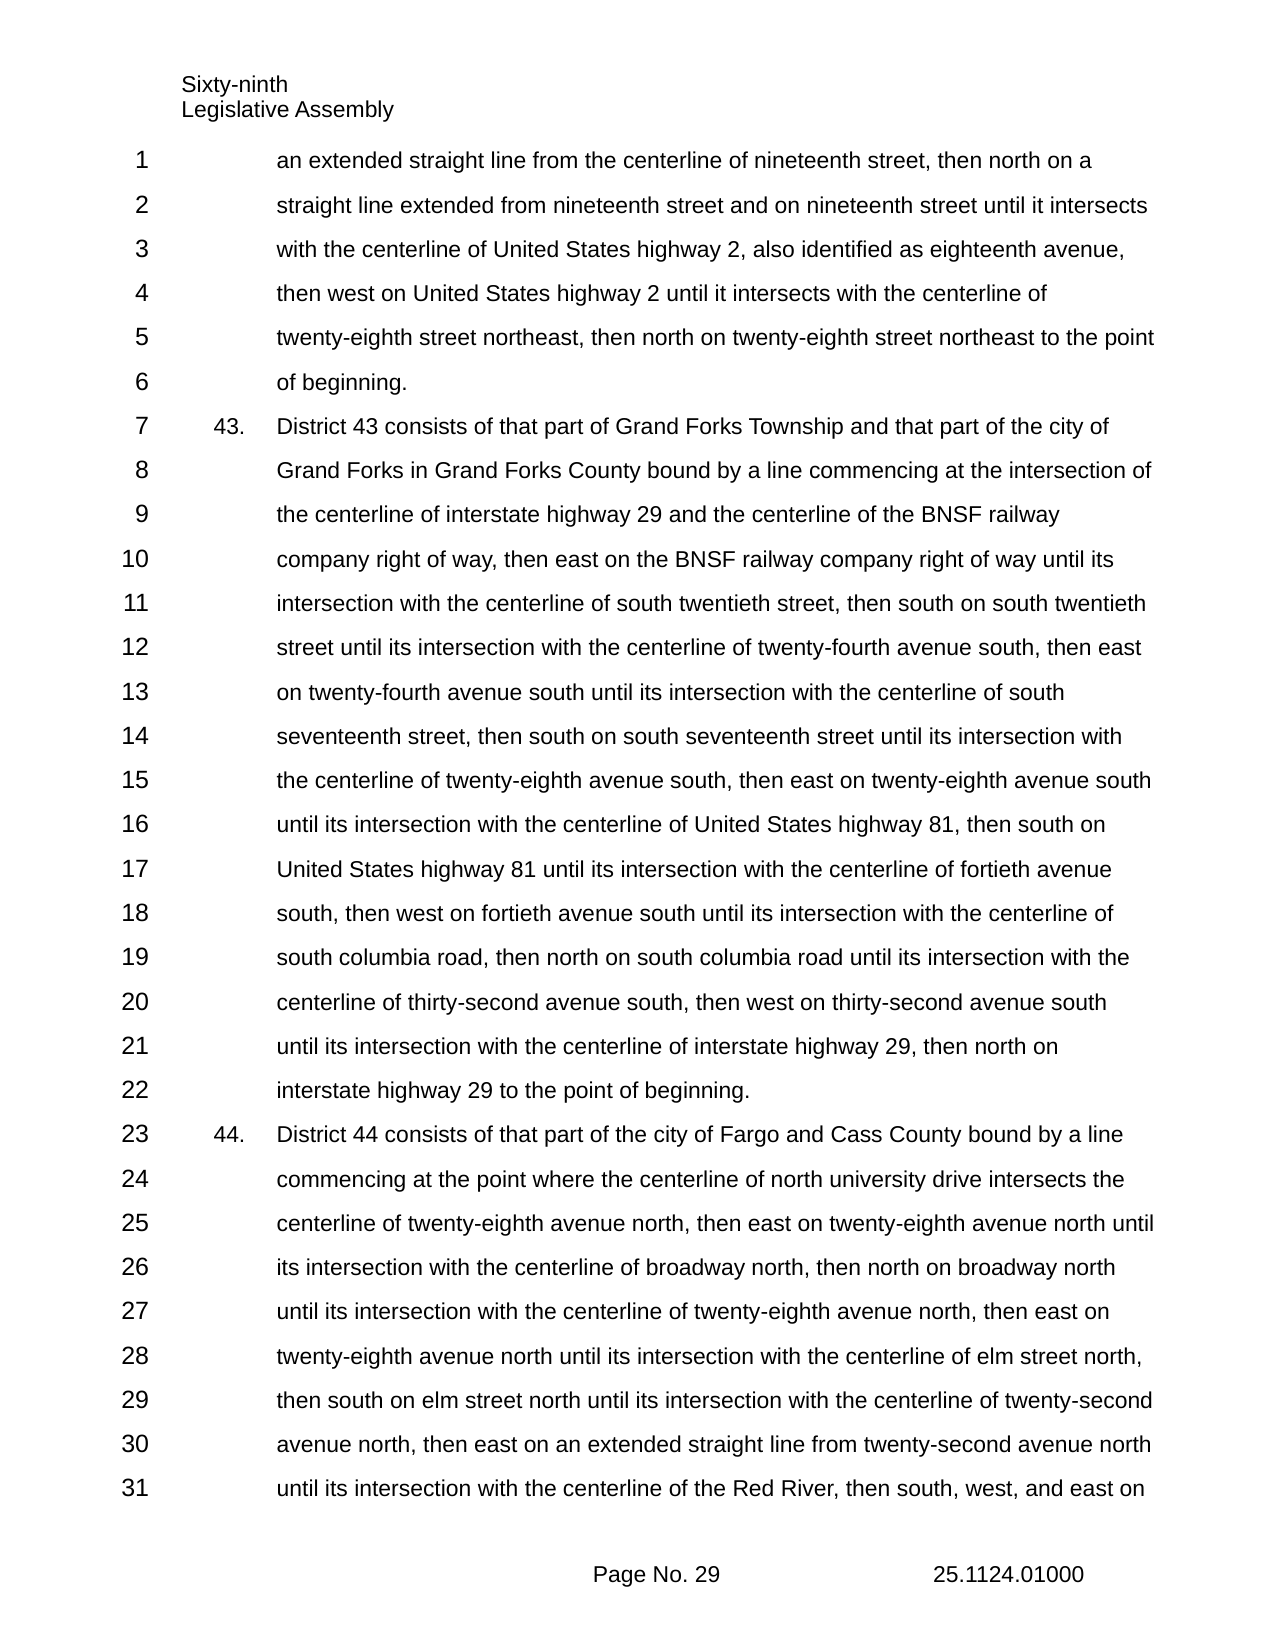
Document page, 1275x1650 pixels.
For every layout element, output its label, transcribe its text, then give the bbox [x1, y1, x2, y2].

text 44. District 44 consists of that part of the city of Fargo and Cass County bound by a line commencing at the point where the centerline of north university drive intersects the centerline of twenty‑eighth avenue north, then east on twenty‑eighth avenue north until its intersection with the centerline of broadway north, then north on broadway north until its intersection with the centerline of twenty‑eighth avenue north, then east on twenty‑eighth avenue north until its intersection with the centerline of elm street north, then south on elm street north until its intersection with the centerline of twenty‑second avenue north, then east on an extended straight line from twenty‑second avenue north until its intersection with the centerline of the Red River, then south, west, and east on [181, 1107, 1154, 1506]
text 43. District 43 consists of that part of Grand Forks Township and that part of the city of Grand Forks in Grand Forks County bound by a line commencing at the intersection of the centerline of interstate highway 29 and the centerline of the BNSF railway company right of way, then east on the BNSF railway company right of way until its intersection with the centerline of south twentieth street, then south on south twentieth street until its intersection with the centerline of twenty‑fourth avenue south, then east on twenty‑fourth avenue south until its intersection with the centerline of south seventeenth street, then south on south seventeenth street until its intersection with the centerline of twenty‑eighth avenue south, then east on twenty‑eighth avenue south until its intersection with the centerline of United States highway 81, then south on United States highway 81 until its intersection with the centerline of fortieth avenue south, then west on fortieth avenue south until its intersection with the centerline of south columbia road, then north on south columbia road until its intersection with the centerline of thirty‑second avenue south, then west on thirty‑second avenue south until its intersection with the centerline of interstate highway 29, then north on interstate highway 29 to the point of beginning. [181, 399, 1154, 1107]
text an extended straight line from the centerline of nineteenth street, then north on a straight line extended from nineteenth street and on nineteenth street until it intersects with the centerline of United States highway 2, also identified as eighteenth avenue, then west on United States highway 2 until it intersects with the centerline of twenty‑eighth street northeast, then north on twenty‑eighth street northeast to the point of beginning. [181, 133, 1154, 399]
